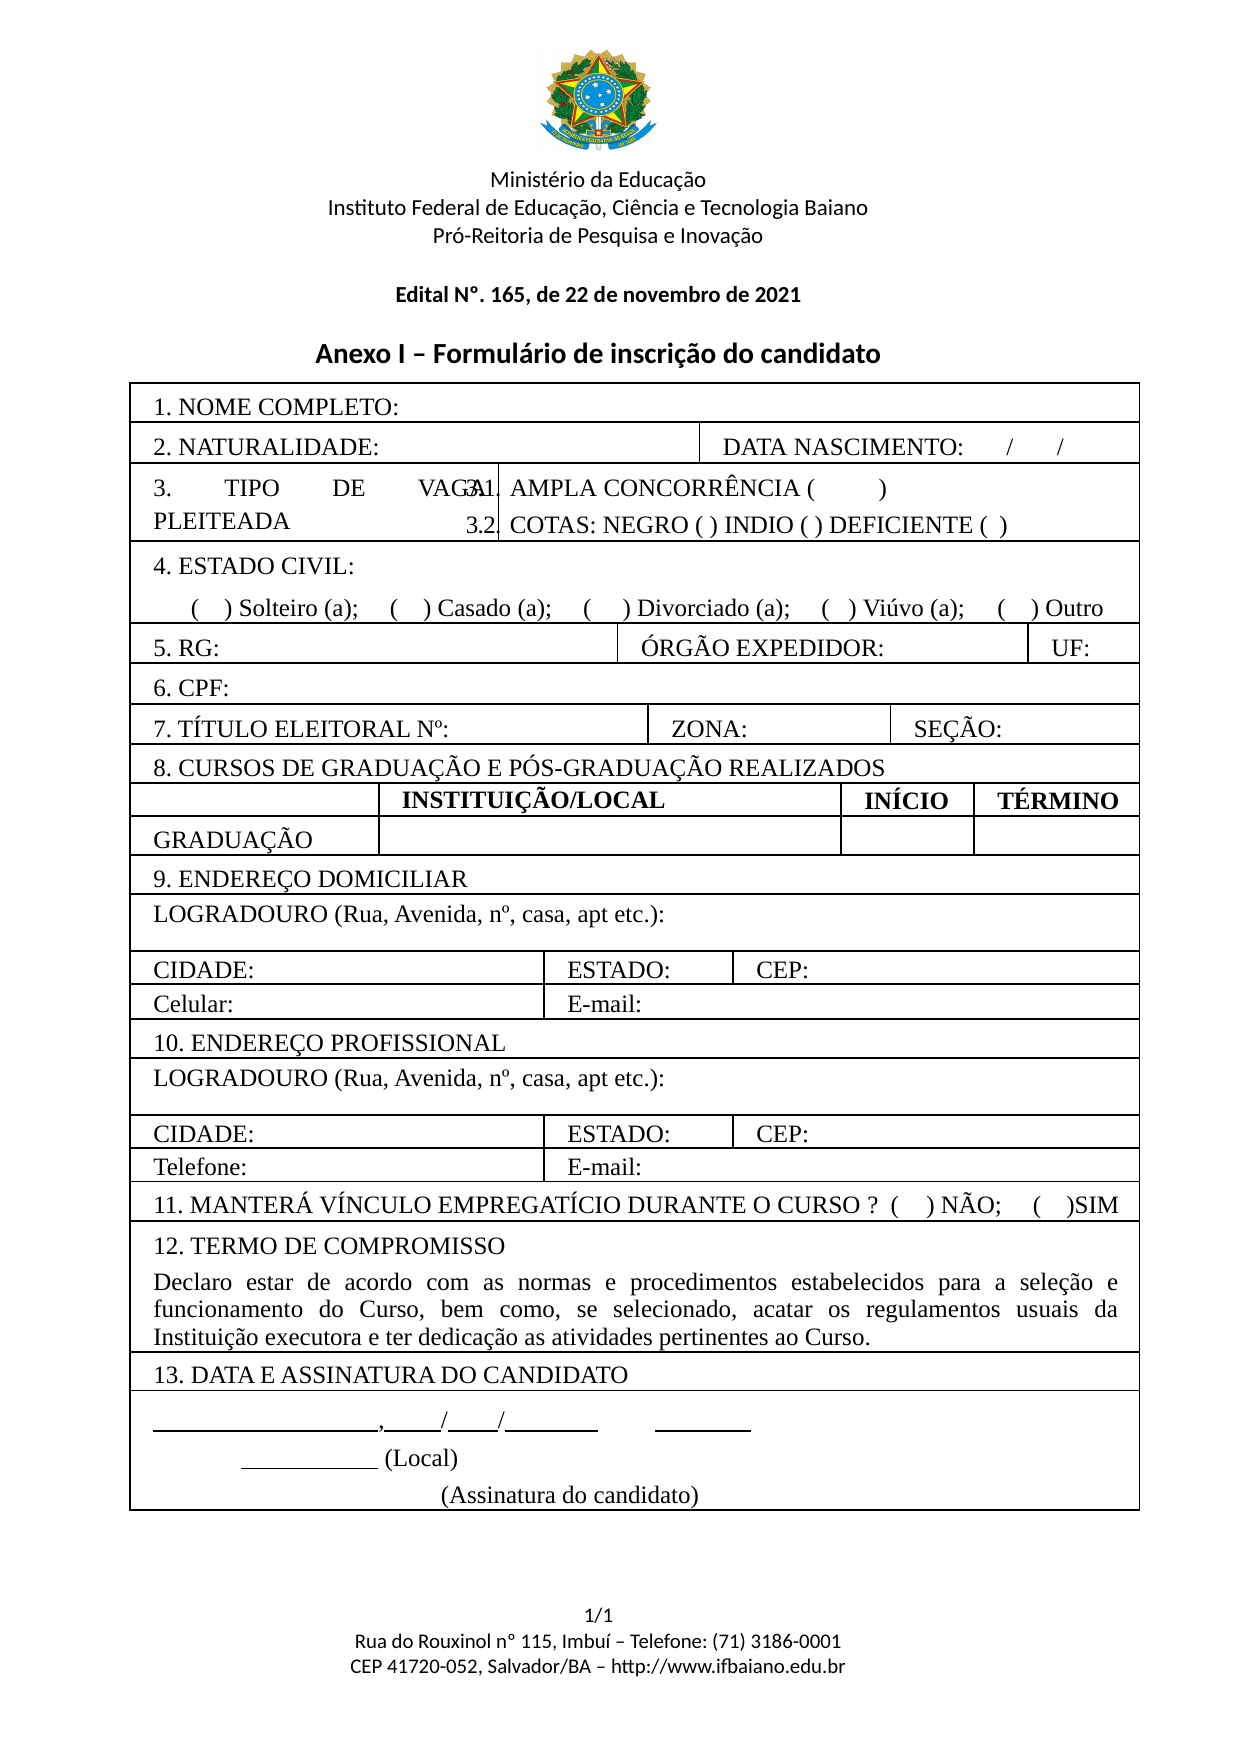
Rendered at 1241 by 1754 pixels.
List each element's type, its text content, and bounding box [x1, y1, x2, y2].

table_cell INÍCIO [842, 784, 973, 815]
text Ministério da Educação [74, 165, 1122, 193]
table_cell CEP: [734, 1116, 1139, 1147]
picture [536, 47, 661, 153]
text Edital Nº. 165, de 22 de novembro de 2021 [74, 280, 1122, 308]
table_cell 10. ENDEREÇO PROFISSIONAL [131, 1020, 1139, 1057]
table_cell 9. ENDEREÇO DOMICILIAR [131, 856, 1139, 893]
table_cell [842, 817, 973, 854]
table_cell DATA NASCIMENTO: / / [700, 423, 1139, 462]
table_cell E-mail: [545, 1149, 1139, 1181]
table_cell , / / (Local) (Assinatura do candidato) [131, 1391, 1139, 1509]
table_cell [131, 784, 378, 815]
table_cell GRADUAÇÃO [131, 817, 378, 854]
text Anexo I – Formulário de inscrição do candidato [74, 335, 1122, 370]
table_cell INSTITUIÇÃO/LOCAL [380, 784, 840, 815]
table_cell 7. TÍTULO ELEITORAL Nº: [131, 705, 647, 743]
table_cell Telefone: [131, 1149, 543, 1181]
table_cell 3. TIPO DE VAGA PLEITEADA [131, 464, 498, 540]
table_cell 6. CPF: [131, 664, 1139, 703]
table_cell CEP: [734, 952, 1139, 983]
text Instituto Federal de Educação, Ciência e Tecnologia Baiano [74, 193, 1122, 221]
table_cell ESTADO: [545, 952, 732, 983]
table_cell 11. MANTERÁ VÍNCULO EMPREGATÍCIO DURANTE O CURSO ? ( ) NÃO; ( )SIM [131, 1182, 1139, 1219]
table_cell Celular: [131, 985, 543, 1018]
table_cell 13. DATA E ASSINATURA DO CANDIDATO [131, 1353, 1139, 1389]
table_cell LOGRADOURO (Rua, Avenida, nº, casa, apt etc.): [131, 895, 1139, 950]
table_cell 5. RG: [131, 624, 617, 662]
text Pró-Reitoria de Pesquisa e Inovação [74, 221, 1122, 249]
table_header 1. NOME COMPLETO: [131, 384, 1139, 421]
table_cell 12. TERMO DE COMPROMISSO Declaro estar de acordo com as normas e procedimentos estabelecidos para a seleção e funcionamento do Curso, bem como, se selecionado, acatar os regulamentos usuais da Instituição executora e ter dedicação as atividades pertinentes ao Curso. [131, 1222, 1139, 1351]
table_cell CIDADE: [131, 1116, 543, 1147]
table_cell ESTADO: [545, 1116, 732, 1147]
table_cell 4. ESTADO CIVIL: ( ) Solteiro (a); ( ) Casado (a); ( ) Divorciado (a); ( ) Viúvo (a); ( ) Outro [131, 542, 1139, 622]
table_cell ÓRGÃO EXPEDIDOR: [618, 624, 1027, 662]
table_cell SEÇÃO: [891, 705, 1139, 743]
table_cell CIDADE: [131, 952, 543, 983]
table_cell 8. CURSOS DE GRADUAÇÃO E PÓS-GRADUAÇÃO REALIZADOS [131, 745, 1139, 782]
table_cell [975, 817, 1139, 854]
table_cell AMPLA CONCORRÊNCIA ( ) COTAS: NEGRO ( ) INDIO ( ) DEFICIENTE ( ) [499, 464, 1139, 540]
table_cell 2. NATURALIDADE: [131, 423, 699, 462]
table_cell E-mail: [545, 985, 1139, 1018]
table_cell TÉRMINO [975, 784, 1139, 815]
table_cell UF: [1029, 624, 1139, 662]
table_cell ZONA: [649, 705, 890, 743]
table_cell [380, 817, 840, 854]
table_cell LOGRADOURO (Rua, Avenida, nº, casa, apt etc.): [131, 1059, 1139, 1114]
